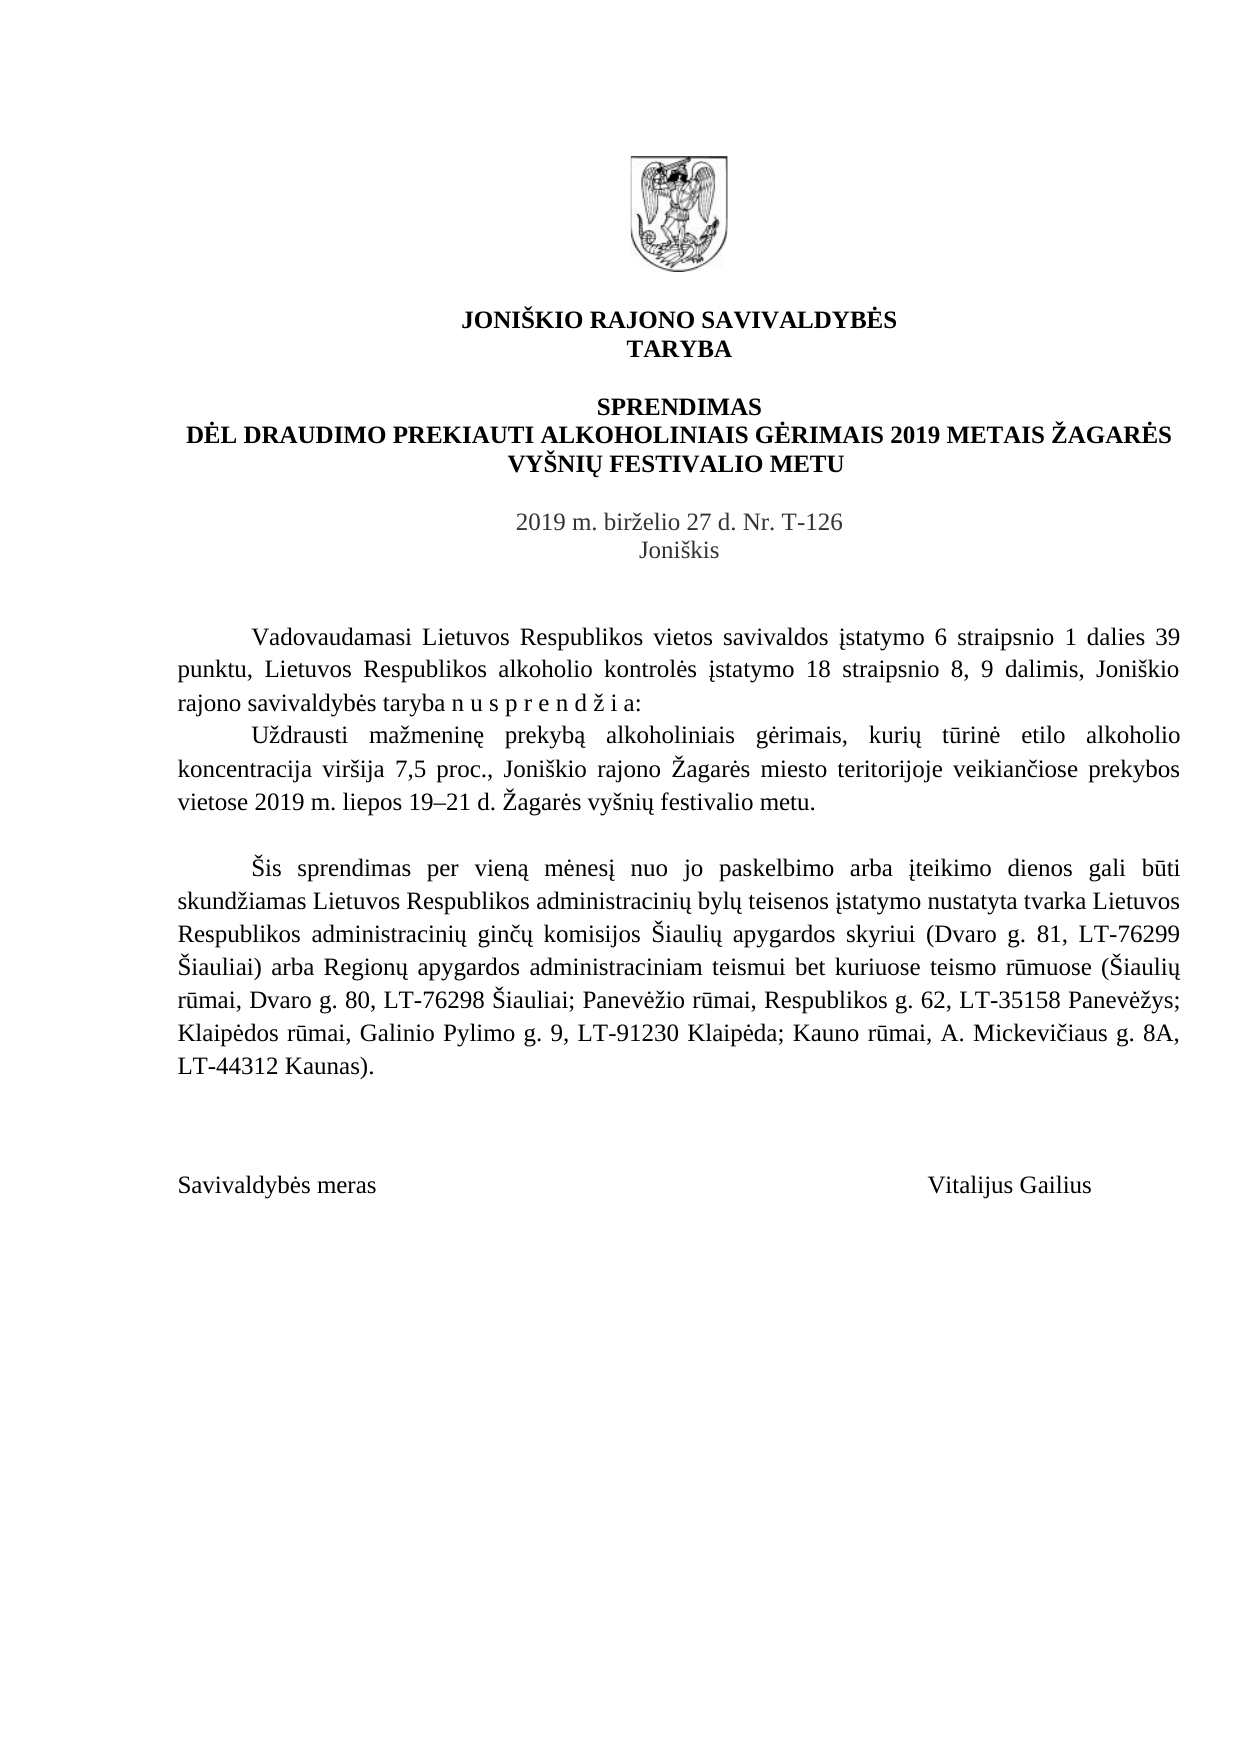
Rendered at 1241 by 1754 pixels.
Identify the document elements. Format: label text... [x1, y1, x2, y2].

text Uždrausti mažmeninę prekybą alkoholiniais gėrimais, kurių tūrinė etilo alkoholio koncentracija viršija 7,5 proc., Joniškio rajono Žagarės miesto teritorijoje veikiančiose prekybos vietose 2019 m. liepos 19–21 d. Žagarės vyšnių festivalio metu. [177, 721, 1181, 815]
text DĖL DRAUDIMO PREKIAUTI ALKOHOLINIAIS GĖRIMAIS 2019 METAIS ŽAGARĖS VYŠNIŲ FESTIVALIO METU [177, 420, 1181, 478]
text Šis sprendimas per vieną mėnesį nuo jo paskelbimo arba įteikimo dienos gali būti skundžiamas Lietuvos Respublikos administracinių bylų teisenos įstatymo nustatyta tvarka Lietuvos Respublikos administracinių ginčų komisijos Šiaulių apygardos skyriui (Dvaro g. 81, LT-76299 Šiauliai) arba Regionų apygardos administraciniam teismui bet kuriuose teismo rūmuose (Šiaulių rūmai, Dvaro g. 80, LT-76298 Šiauliai; Panevėžio rūmai, Respublikos g. 62, LT-35158 Panevėžys; Klaipėdos rūmai, Galinio Pylimo g. 9, LT-91230 Klaipėda; Kauno rūmai, A. Mickevičiaus g. 8A, LT-44312 Kaunas). [177, 853, 1181, 1079]
text Joniškis [177, 535, 1181, 564]
text Savivaldybės meras Vitalijus Gailius [177, 1170, 1181, 1199]
text SPRENDIMAS [177, 392, 1181, 420]
text 2019 m. birželio 27 d. Nr. T-126 [177, 507, 1181, 535]
text Joniškio rajono savivaldybės TARYBA [177, 305, 1181, 363]
text Vadovaudamasi Lietuvos Respublikos vietos savivaldos įstatymo 6 straipsnio 1 dalies 39 punktu, Lietuvos Respublikos alkoholio kontrolės įstatymo 18 straipsnio 8, 9 dalimis, Joniškio rajono savivaldybės taryba n u s p r e n d ž i a: [177, 622, 1181, 716]
